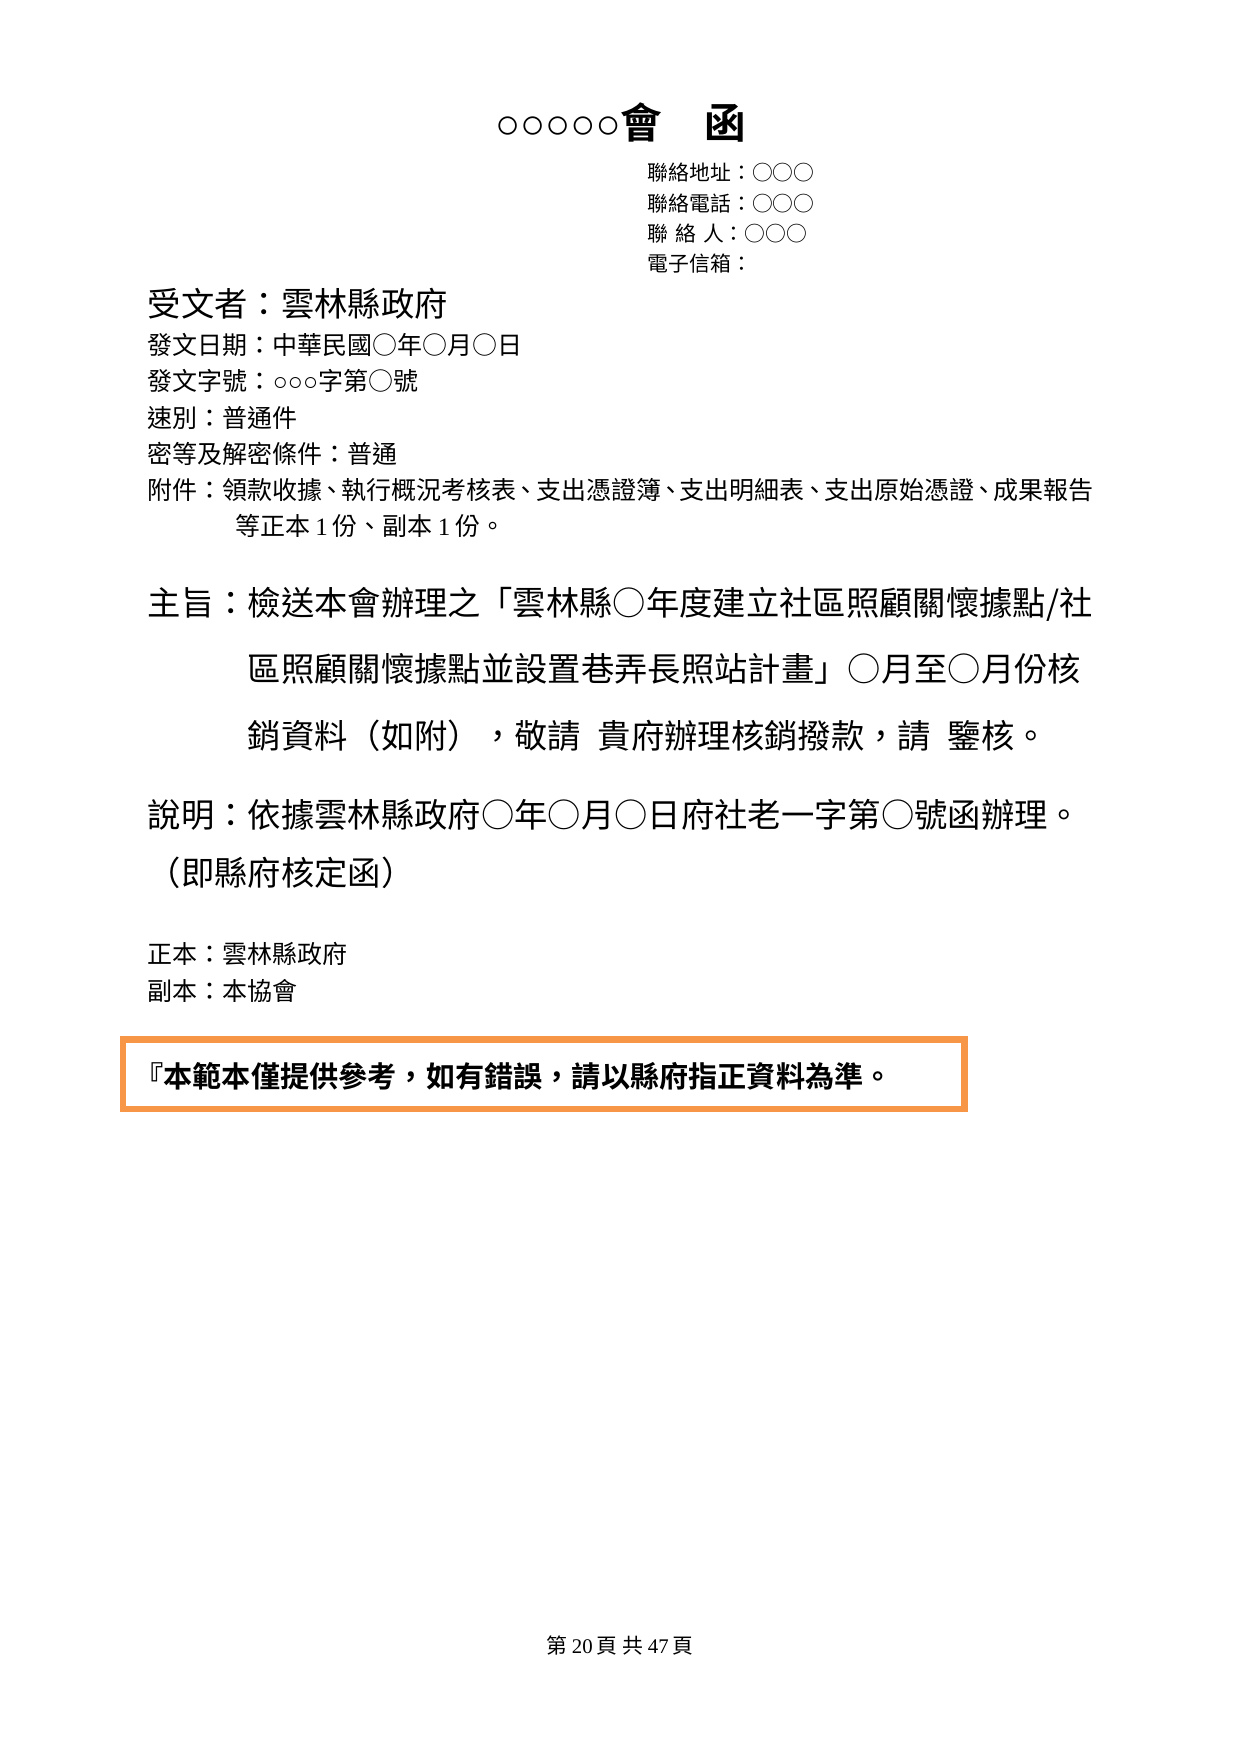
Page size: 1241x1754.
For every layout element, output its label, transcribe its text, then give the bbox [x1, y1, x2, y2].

text 發文字號：○○○字第○號 [148, 362, 1092, 398]
text 電子信箱： [148, 247, 1092, 277]
text 速別：普通件 [148, 398, 1092, 434]
text 主旨：檢送本會辦理之「雲林縣○年度建立社區照顧關懷據點/社區照顧關懷據點並設置巷弄長照站計畫」○月至○月份核銷資料（如附），敬請 貴府辦理核銷撥款，請 鑒核。 [148, 562, 1092, 762]
table_header 『本範本僅提供參考，如有錯誤，請以縣府指正資料為準。 [126, 1043, 961, 1106]
text 聯絡人：○○○ [648, 217, 1092, 247]
text 副本：本協會 [148, 971, 1092, 1007]
text 發文日期：中華民國○年○月○日 [148, 326, 1092, 362]
text 附件：領款收據、執行概況考核表、支出憑證簿、支出明細表、支出原始憑證、成果報告等正本1份、副本1份。 [148, 471, 1092, 543]
text 說明：依據雲林縣政府○年○月○日府社老一字第○號函辦理。（即縣府核定函） [148, 781, 1092, 897]
text ○○○○○會 函 [148, 95, 1092, 149]
text 密等及解密條件：普通 [148, 434, 1092, 471]
text 聯絡地址：○○○ [148, 157, 1092, 187]
text 受文者：雲林縣政府 [148, 277, 1092, 326]
text 聯絡電話：○○○ [148, 187, 1092, 217]
text 正本：雲林縣政府 [148, 935, 1092, 971]
